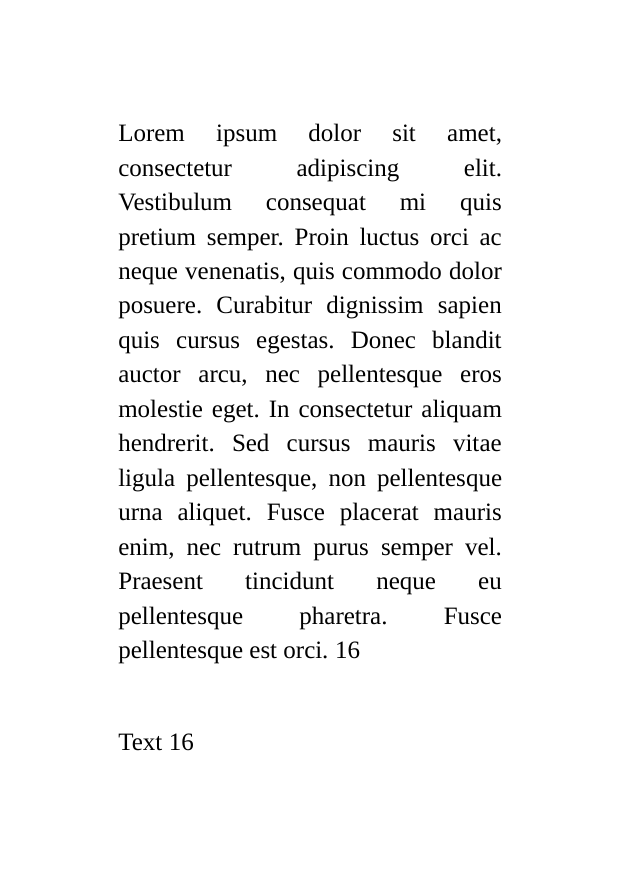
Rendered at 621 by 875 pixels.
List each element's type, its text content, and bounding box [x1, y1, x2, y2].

text Lorem ipsum dolor sit amet, consectetur adipiscing elit. Vestibulum consequat mi quis pretium semper. Proin luctus orci ac neque venenatis, quis commodo dolor posuere. Curabitur dignissim sapien quis cursus egestas. Donec blandit auctor arcu, nec pellentesque eros molestie eget. In consectetur aliquam hendrerit. Sed cursus mauris vitae ligula pellentesque, non pellentesque urna aliquet. Fusce placerat mauris enim, nec rutrum purus semper vel. Praesent tincidunt neque eu pellentesque pharetra. Fusce pellentesque est orci. 16 [118, 118, 502, 664]
